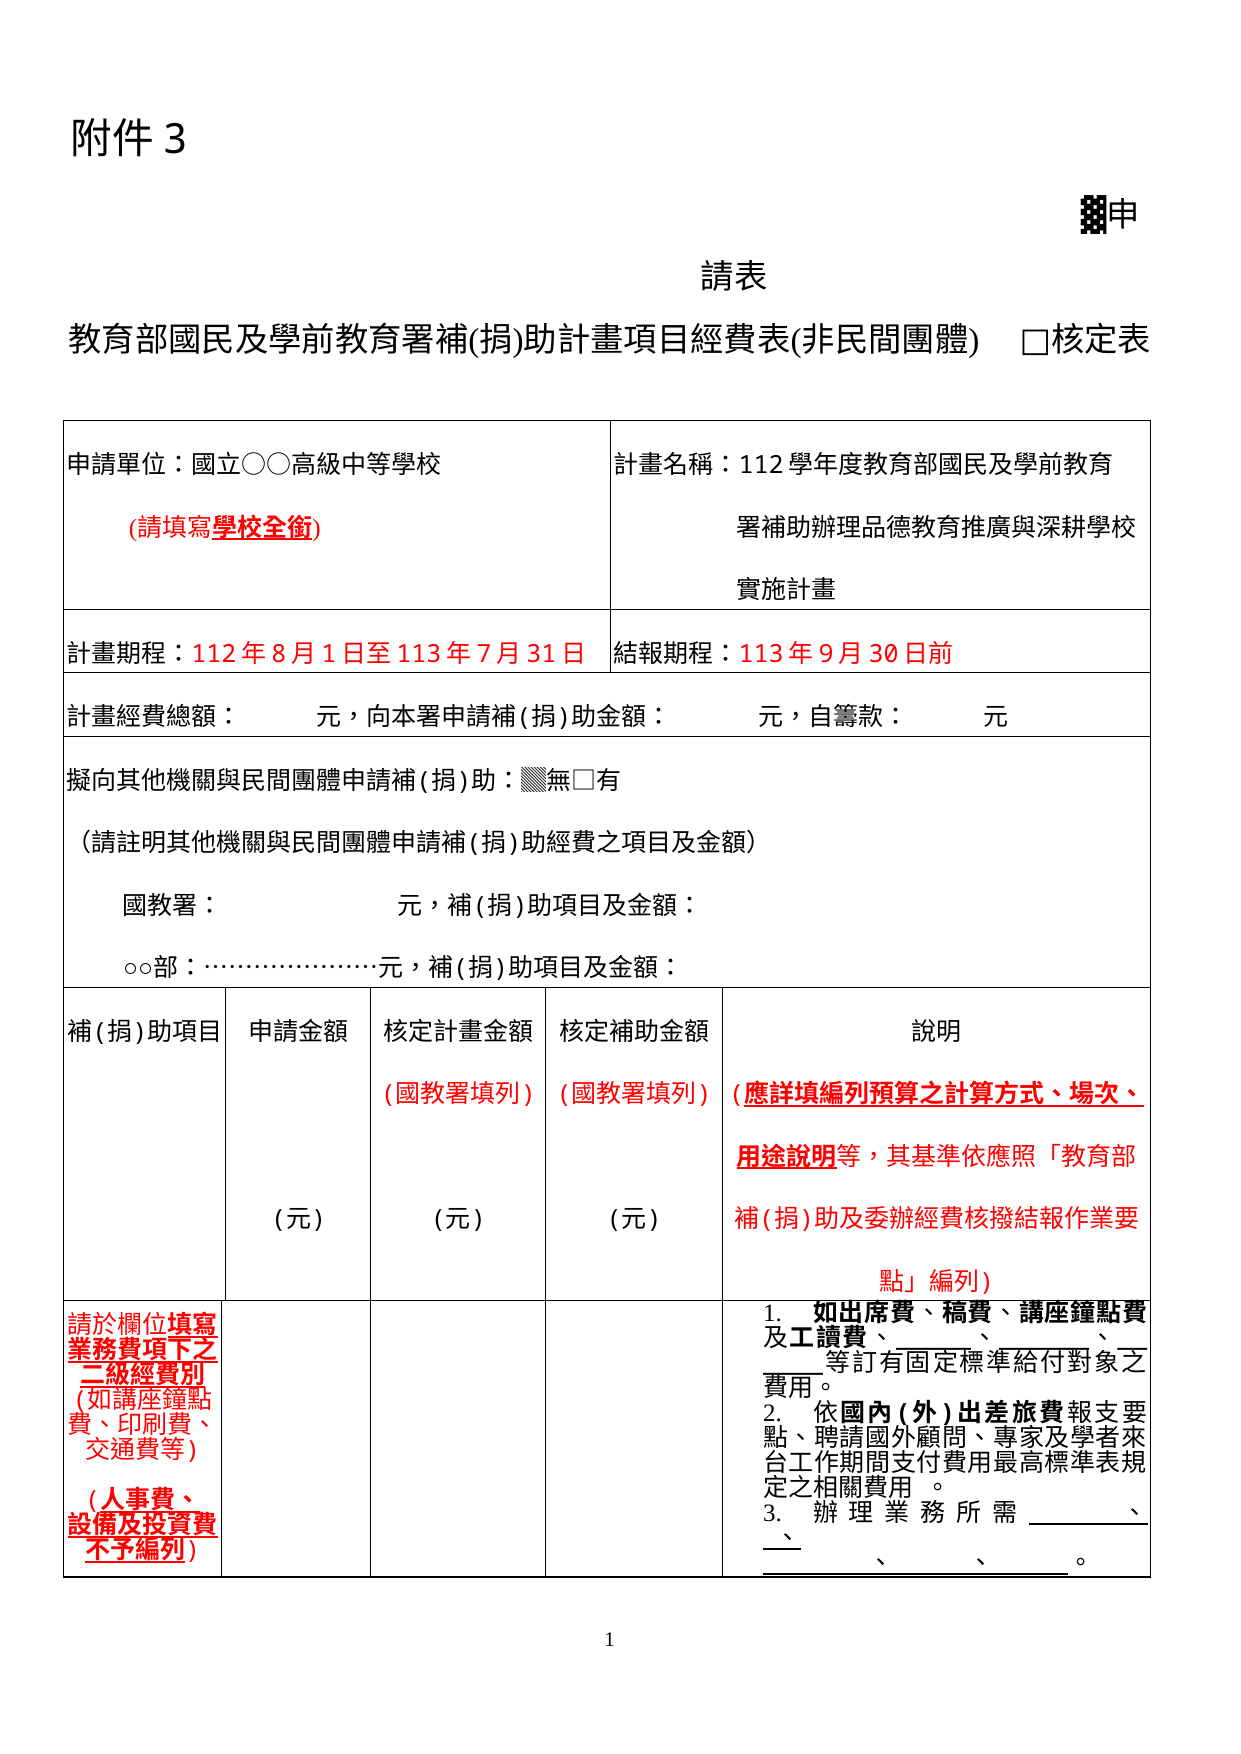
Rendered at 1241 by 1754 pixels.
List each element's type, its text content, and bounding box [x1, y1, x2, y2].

table_header [493, 170, 698, 295]
table_header [63, 170, 371, 295]
table_cell 說明 (應詳填編列預算之計算方式、場次、用途說明等，其基準依應照「教育部補(捐)助及委辦經費核撥結報作業要點」編列) [723, 988, 1150, 1300]
table_cell [1151, 987, 1156, 1300]
table_cell 教育部國民及學前教育署補(捐)助計畫項目經費表(非民間團體) □核定表 [63, 295, 1156, 358]
text 附件3 [71, 120, 199, 162]
table_cell [1151, 420, 1156, 609]
table_cell [222, 1301, 370, 1576]
table_cell [371, 1301, 545, 1576]
table_header [371, 170, 493, 295]
table_cell 計畫經費總額： 元，向本署申請補(捐)助金額： 元，自籌款： 元 [64, 673, 1150, 736]
table_cell [493, 358, 698, 420]
table_cell 如出席費、稿費、講座鐘點費及工讀費、_____、______、______等訂有固定標準給付對象之費用。 依國內(外)出差旅費報支要點、聘請國外顧問、專家及學者來台工作期間支付費用最高標準表規定之相關費用 。 辦理業務所需 、 、 、 、 。 [723, 1301, 1150, 1576]
table_cell 申請單位：國立○○高級中等學校 (請填寫學校全銜) [64, 421, 610, 609]
table_cell [698, 358, 1156, 420]
table_cell 結報期程：113年9月30日前 [611, 610, 1150, 672]
table_cell [546, 1301, 722, 1576]
table_header ▓申請表 [698, 170, 1156, 295]
table_cell 核定計畫金額(國教署填列) (元) [371, 988, 545, 1300]
table_cell 核定補助金額 (國教署填列) (元) [546, 988, 722, 1300]
table_cell [1151, 736, 1156, 987]
table_cell 申請金額 (元) [226, 988, 370, 1300]
table_cell [371, 358, 493, 420]
table_cell [1151, 1300, 1156, 1576]
table_cell [1151, 672, 1156, 736]
table_cell 計畫名稱：112學年度教育部國民及學前教育署補助辦理品德教育推廣與深耕學校實施計畫 [611, 421, 1150, 609]
table_cell 請於欄位填寫業務費項下之 二級經費別 (如講座鐘點費、印刷費、交通費等) (人事費、 設備及投資費 不予編列) [64, 1301, 221, 1576]
table_cell 擬向其他機關與民間團體申請補(捐)助：▓無□有 （請註明其他機關與民間團體申請補(捐)助經費之項目及金額） 國教署： 元，補(捐)助項目及金額： ○○部：…………………元，補(捐)助項目及金額： [64, 737, 1150, 987]
table_cell 補(捐)助項目 [64, 988, 225, 1300]
table_cell [1151, 609, 1156, 672]
table_cell [63, 358, 371, 420]
table_cell 計畫期程：112年8月1日至113年7月31日 [64, 610, 610, 672]
